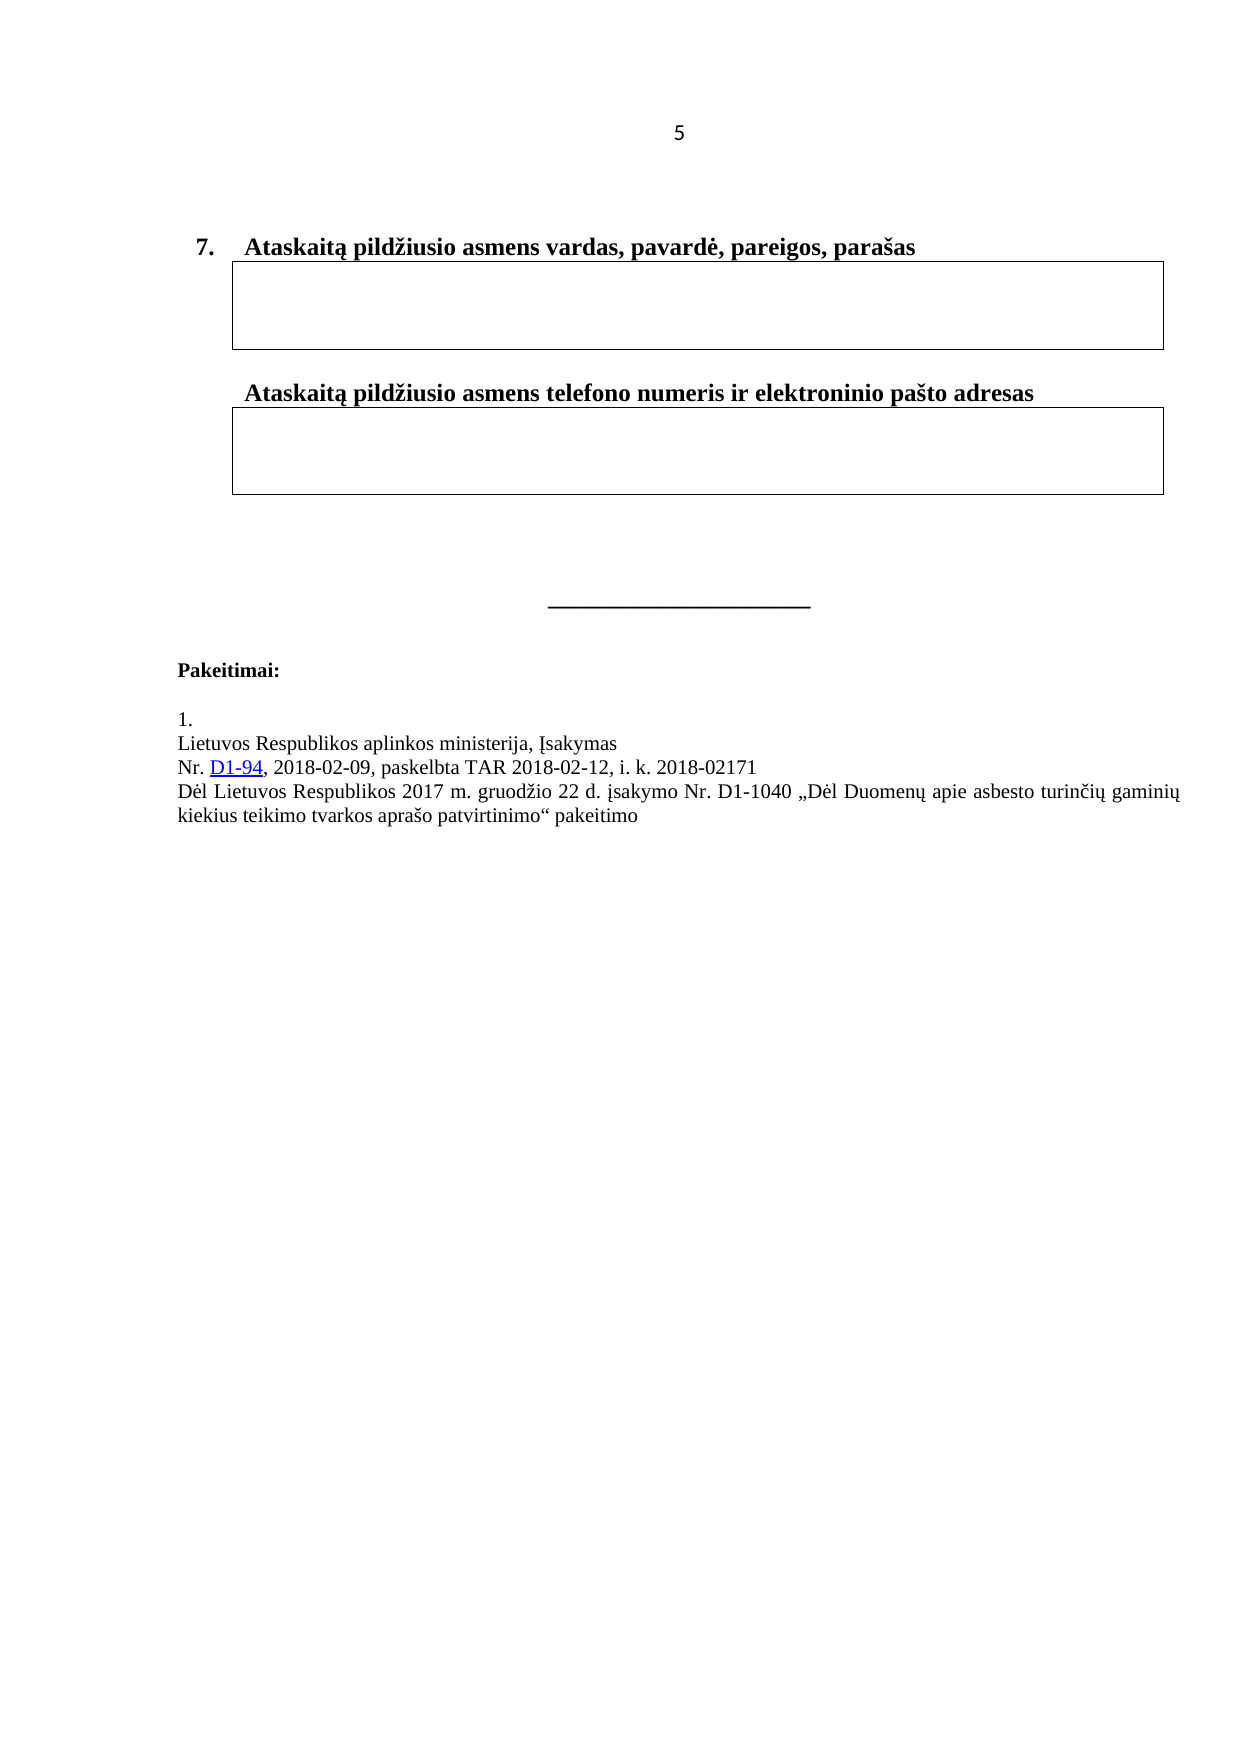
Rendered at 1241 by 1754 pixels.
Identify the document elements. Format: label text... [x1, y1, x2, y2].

text _____________________ [177, 582, 1181, 610]
table_cell [1164, 261, 1192, 348]
text Nr. D1-94, 2018-02-09, paskelbta TAR 2018-02-12, i. k. 2018-02171 [177, 755, 1181, 779]
text 1. [177, 707, 1181, 731]
table_header Ataskaitą pildžiusio asmens telefono numeris ir elektroninio pašto adresas [233, 378, 1163, 407]
table_cell [177, 261, 232, 348]
table_header 7. [177, 233, 233, 261]
table_header [1163, 233, 1192, 261]
table_header Ataskaitą pildžiusio asmens vardas, pavardė, pareigos, parašas [233, 233, 1163, 261]
text Pakeitimai: [177, 658, 1181, 682]
text Dėl Lietuvos Respublikos 2017 m. gruodžio 22 d. įsakymo Nr. D1-1040 „Dėl Duomenų apie asbesto turinčių gaminių kiekius teikimo tvarkos aprašo patvirtinimo“ pakeitimo [177, 779, 1181, 827]
table_cell [233, 262, 1163, 348]
text Lietuvos Respublikos aplinkos ministerija, Įsakymas [177, 731, 1181, 755]
table_cell [233, 408, 1163, 494]
